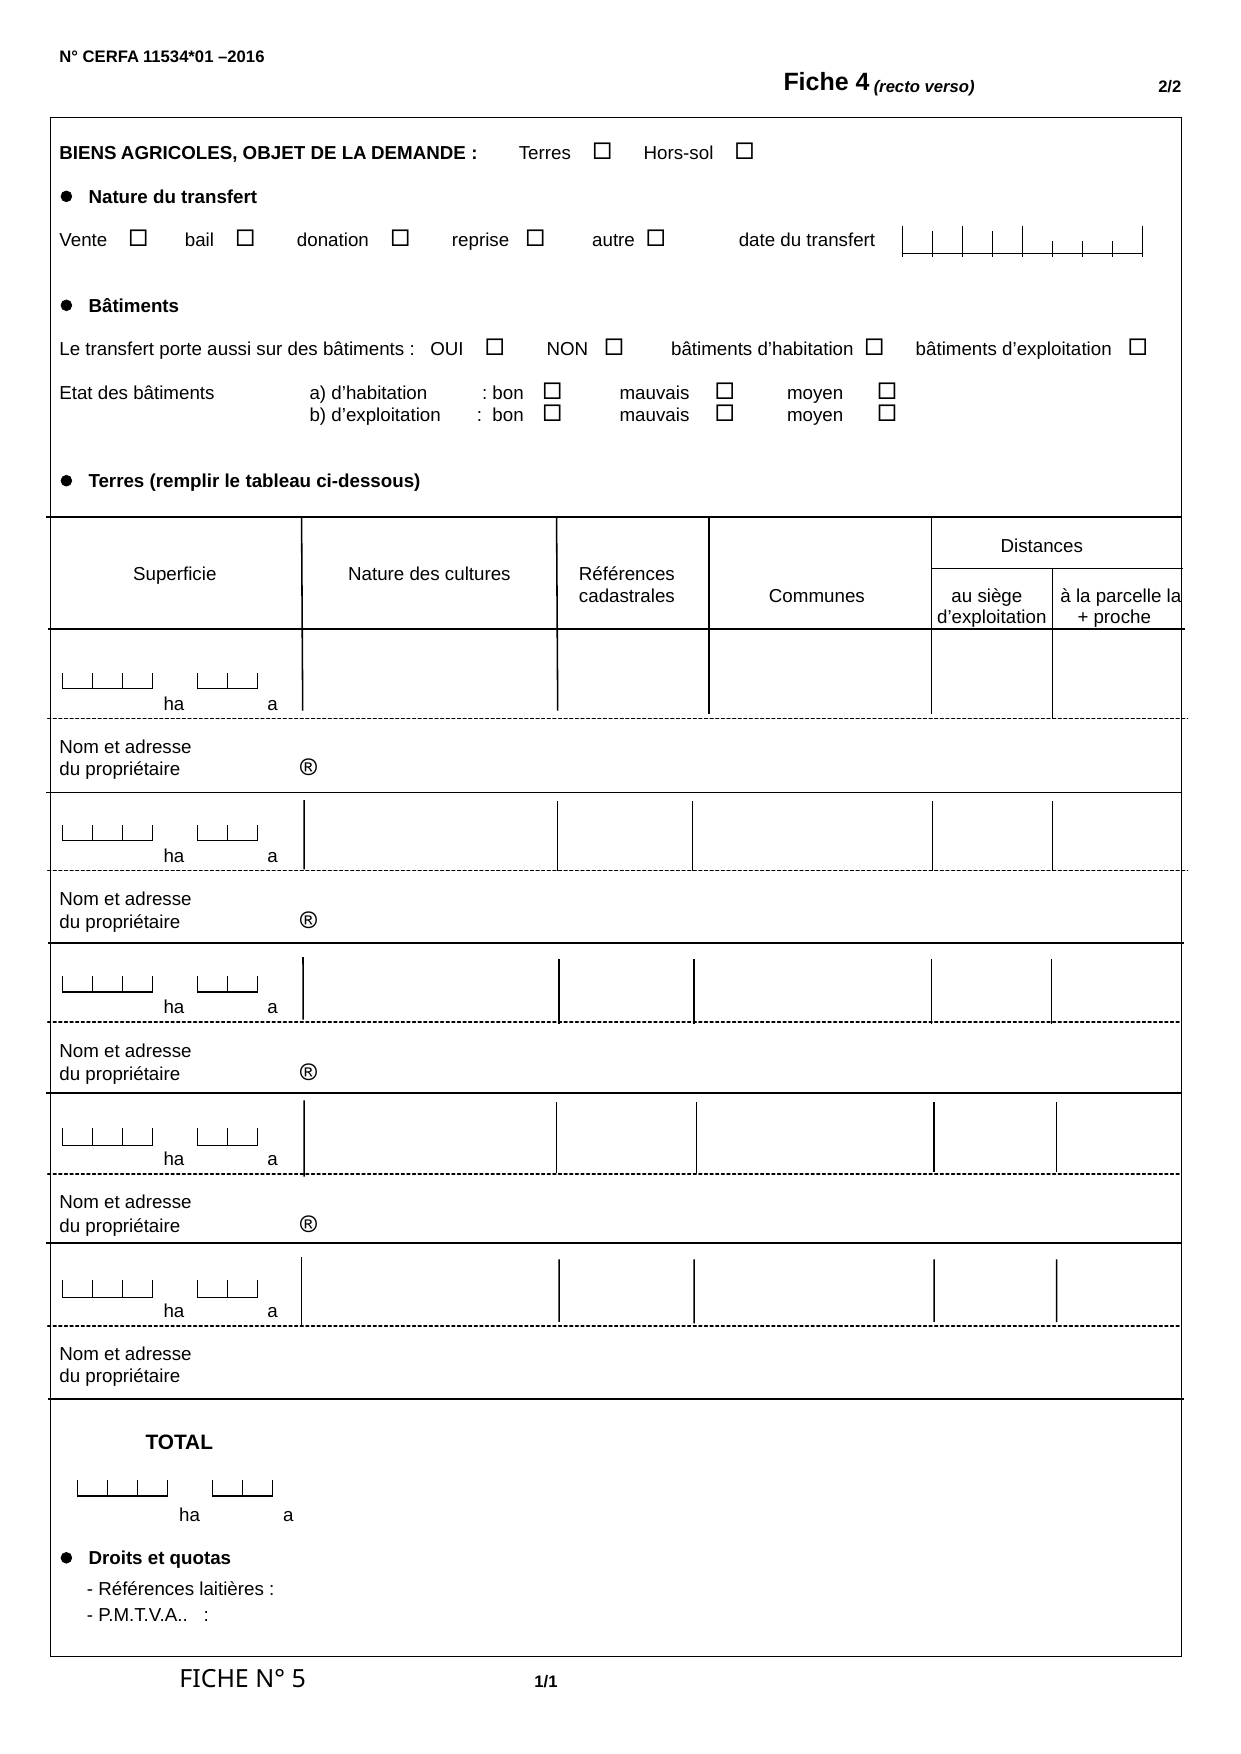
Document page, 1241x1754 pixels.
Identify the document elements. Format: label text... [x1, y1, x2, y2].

text [695, 996, 931, 1018]
text [303, 585, 556, 606]
text  Bâtiments [59, 294, 1181, 316]
text [710, 534, 931, 563]
text [558, 534, 708, 563]
text ha a [59, 844, 303, 866]
text + proche [1053, 606, 1181, 628]
text Nature des cultures [303, 563, 556, 585]
text Superficie [59, 563, 301, 585]
text [903, 229, 962, 251]
text à la parcelle la [1053, 585, 1181, 606]
text cadastrales [558, 585, 708, 606]
text  Terres (remplir le tableau ci-dessous) [59, 470, 1181, 491]
text [303, 534, 556, 563]
text [59, 606, 301, 628]
text [59, 585, 301, 606]
text ha a [59, 693, 708, 714]
text du propriétaire  [59, 1061, 1181, 1083]
text Fiche 4 (recto verso) 2/2 [59, 66, 1181, 117]
text [305, 844, 557, 866]
text [933, 844, 1052, 866]
text Nom et adresse [59, 1191, 1181, 1213]
text [710, 606, 931, 628]
text BIENS AGRICOLES, OBJET DE LA DEMANDE : Terres  Hors-sol  [59, 141, 1181, 164]
text [302, 1300, 558, 1322]
text [560, 996, 693, 1018]
text b) d’exploitation : bon  mauvais  moyen  [59, 404, 1181, 427]
text [1053, 693, 1181, 714]
text ha a [59, 1504, 1181, 1525]
text [932, 569, 1052, 585]
text [305, 1148, 556, 1170]
text Références [558, 563, 708, 585]
text  Nature du transfert [59, 186, 1181, 207]
text TOTAL [59, 1429, 1181, 1453]
text [558, 844, 692, 866]
subtitle FICHE N° 5 1/1 [59, 1661, 1181, 1695]
text [710, 693, 931, 714]
text [935, 1148, 1056, 1170]
text [1058, 1300, 1181, 1322]
text Le transfert porte aussi sur des bâtiments : OUI  NON  bâtiments d’habitation  bâtiments d’exploitation  [59, 338, 1181, 360]
text [557, 1148, 696, 1170]
text [1023, 229, 1142, 251]
text Nom et adresse [59, 1039, 1181, 1061]
text [710, 563, 931, 585]
text [59, 534, 301, 563]
text [558, 606, 708, 628]
text ha a [59, 1300, 301, 1322]
text Nom et adresse [59, 736, 1181, 757]
text ha a [59, 1148, 303, 1170]
text [1053, 569, 1181, 585]
text du propriétaire  [59, 909, 1181, 932]
text [963, 229, 1022, 251]
text au siège [932, 585, 1052, 606]
text  Droits et quotas [59, 1547, 1181, 1568]
text [693, 844, 932, 866]
text Distances [932, 534, 1181, 563]
text [560, 1300, 693, 1322]
text [935, 1300, 1055, 1322]
text Nom et adresse [59, 1343, 1181, 1365]
text [303, 606, 556, 628]
text - Références laitières : [59, 1578, 1181, 1600]
text ha a [59, 996, 302, 1018]
text d’exploitation [932, 606, 1052, 628]
text [304, 996, 558, 1018]
text [1057, 1148, 1181, 1170]
text [697, 1148, 933, 1170]
text du propriétaire  [59, 757, 1181, 780]
text [695, 1300, 933, 1322]
text Nom et adresse [59, 888, 1181, 909]
text Vente  bail  donation  reprise  autre  date du transfert [59, 229, 902, 251]
text [932, 693, 1052, 714]
text - P.M.T.V.A.. : [51, 1601, 1181, 1626]
text du propriétaire  [59, 1213, 1181, 1235]
text Etat des bâtiments a) d’habitation : bon  mauvais  moyen  [59, 382, 1181, 404]
text Communes [710, 585, 931, 606]
text [932, 563, 1181, 568]
text [1052, 996, 1181, 1018]
text [932, 996, 1051, 1018]
text du propriétaire [59, 1365, 1181, 1386]
text [1053, 844, 1181, 866]
